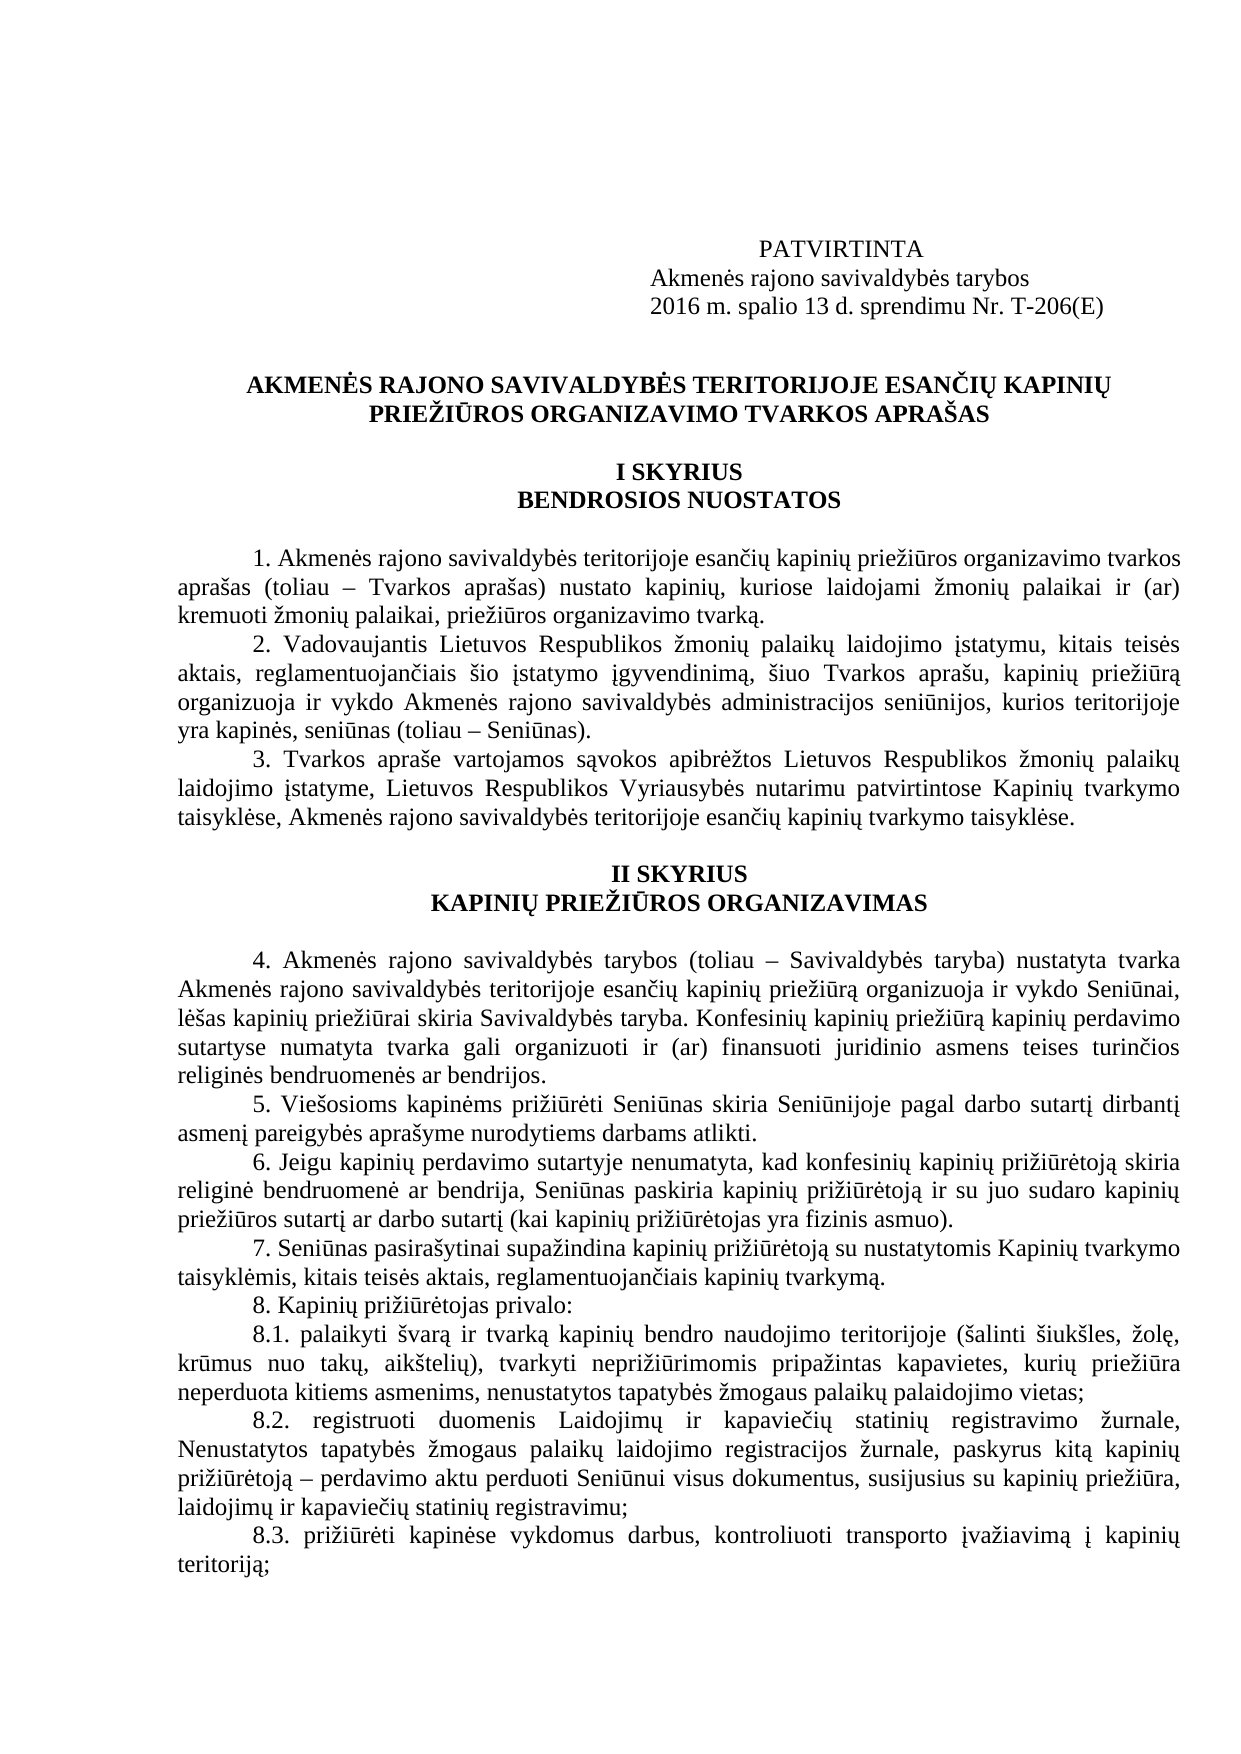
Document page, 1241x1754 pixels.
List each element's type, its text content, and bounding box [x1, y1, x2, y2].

text 1. Akmenės rajono savivaldybės teritorijoje esančių kapinių priežiūros organizavimo tvarkos aprašas (toliau – Tvarkos aprašas) nustato kapinių, kuriose laidojami žmonių palaikai ir (ar) kremuoti žmonių palaikai, priežiūros organizavimo tvarką. [177, 543, 1181, 629]
text I SKYRIUS [177, 457, 1181, 486]
text 8.3. prižiūrėti kapinėse vykdomus darbus, kontroliuoti transporto įvažiavimą į kapinių teritoriją; [177, 1521, 1181, 1578]
text 5. Viešosioms kapinėms prižiūrėti Seniūnas skiria Seniūnijoje pagal darbo sutartį dirbantį asmenį pareigybės aprašyme nurodytiems darbams atlikti. [177, 1089, 1181, 1147]
text 4. Akmenės rajono savivaldybės tarybos (toliau – Savivaldybės taryba) nustatyta tvarka Akmenės rajono savivaldybės teritorijoje esančių kapinių priežiūrą organizuoja ir vykdo Seniūnai, lėšas kapinių priežiūrai skiria Savivaldybės taryba. Konfesinių kapinių priežiūrą kapinių perdavimo sutartyse numatyta tvarka gali organizuoti ir (ar) finansuoti juridinio asmens teises turinčios religinės bendruomenės ar bendrijos. [177, 946, 1181, 1089]
text Akmenės rajono savivaldybės tarybos [177, 263, 1181, 291]
text 8.2. registruoti duomenis Laidojimų ir kapaviečių statinių registravimo žurnale, Nenustatytos tapatybės žmogaus palaikų laidojimo registracijos žurnale, paskyrus kitą kapinių prižiūrėtoją – perdavimo aktu perduoti Seniūnui visus dokumentus, susijusius su kapinių priežiūra, laidojimų ir kapaviečių statinių registravimu; [177, 1406, 1181, 1521]
text BENDROSIOS NUOSTATOS [177, 486, 1181, 514]
text KAPINIŲ PRIEŽIŪROS ORGANIZAVIMAS [177, 888, 1181, 917]
text 8.1. palaikyti švarą ir tvarką kapinių bendro naudojimo teritorijoje (šalinti šiukšles, žolę, krūmus nuo takų, aikštelių), tvarkyti neprižiūrimomis pripažintas kapavietes, kurių priežiūra neperduota kitiems asmenims, nenustatytos tapatybės žmogaus palaikų palaidojimo vietas; [177, 1319, 1181, 1406]
text 2016 m. spalio 13 d. sprendimu Nr. T-206(E) [177, 291, 1181, 320]
text PATVIRTINTA [758, 234, 1181, 263]
text II SKYRIUS [177, 859, 1181, 888]
text 2. Vadovaujantis Lietuvos Respublikos žmonių palaikų laidojimo įstatymu, kitais teisės aktais, reglamentuojančiais šio įstatymo įgyvendinimą, šiuo Tvarkos aprašu, kapinių priežiūrą organizuoja ir vykdo Akmenės rajono savivaldybės administracijos seniūnijos, kurios teritorijoje yra kapinės, seniūnas (toliau – Seniūnas). [177, 629, 1181, 744]
text 3. Tvarkos apraše vartojamos sąvokos apibrėžtos Lietuvos Respublikos žmonių palaikų laidojimo įstatyme, Lietuvos Respublikos Vyriausybės nutarimu patvirtintose Kapinių tvarkymo taisyklėse, Akmenės rajono savivaldybės teritorijoje esančių kapinių tvarkymo taisyklėse. [177, 744, 1181, 831]
text 6. Jeigu kapinių perdavimo sutartyje nenumatyta, kad konfesinių kapinių prižiūrėtoją skiria religinė bendruomenė ar bendrija, Seniūnas paskiria kapinių prižiūrėtoją ir su juo sudaro kapinių priežiūros sutartį ar darbo sutartį (kai kapinių prižiūrėtojas yra fizinis asmuo). [177, 1147, 1181, 1233]
text 8. Kapinių prižiūrėtojas privalo: [177, 1291, 1181, 1319]
text 7. Seniūnas pasirašytinai supažindina kapinių prižiūrėtoją su nustatytomis Kapinių tvarkymo taisyklėmis, kitais teisės aktais, reglamentuojančiais kapinių tvarkymą. [177, 1233, 1181, 1291]
text AKMENĖS RAJONO SAVIVALDYBĖS TERITORIJOJE ESANČIŲ KAPINIŲ PRIEŽIŪROS ORGANIZAVIMO TVARKOS APRAŠAS [177, 371, 1181, 428]
